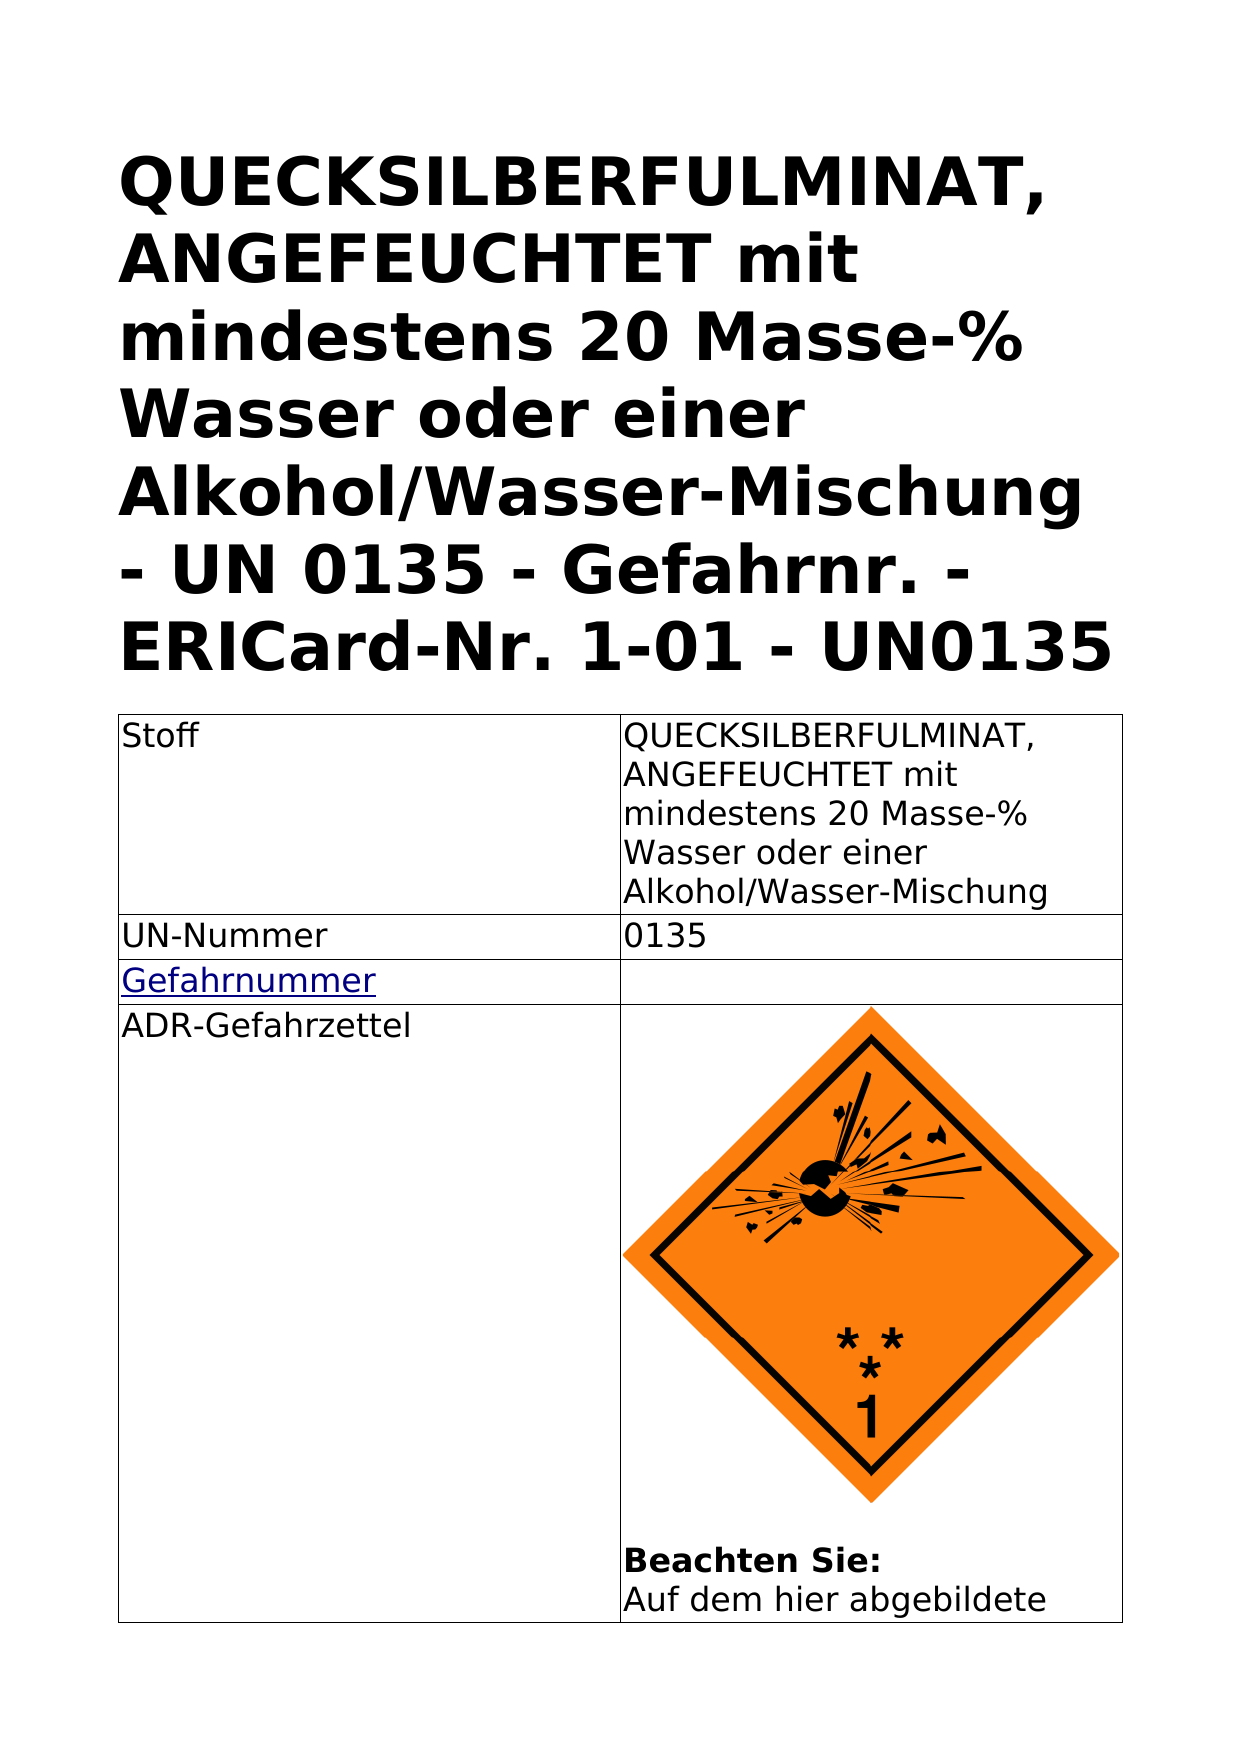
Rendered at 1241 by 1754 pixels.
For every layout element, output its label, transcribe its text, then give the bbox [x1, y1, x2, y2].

picture [622, 1006, 1120, 1503]
table_cell Gefahrnummer [119, 960, 620, 1003]
table_cell UN-Nummer [119, 915, 620, 959]
table_header QUECKSILBERFULMINAT, ANGEFEUCHTET mit mindestens 20 Masse-% Wasser oder einer Alkohol/Wasser-Mischung [621, 715, 1122, 914]
table_cell Beachten Sie: Auf dem hier abgebildete [621, 1005, 1122, 1622]
table_cell ADR-Gefahrzettel [119, 1005, 620, 1622]
table_cell 0135 [621, 915, 1122, 959]
subtitle QUECKSILBERFULMINAT, ANGEFEUCHTET mit mindestens 20 Masse-% Wasser oder einer Alkohol/Wasser-Mischung - UN 0135 - Gefahrnr. - ERICard-Nr. 1-01 - UN0135 [118, 143, 1122, 686]
table_header Stoff [119, 715, 620, 914]
table_cell [621, 960, 1122, 1003]
